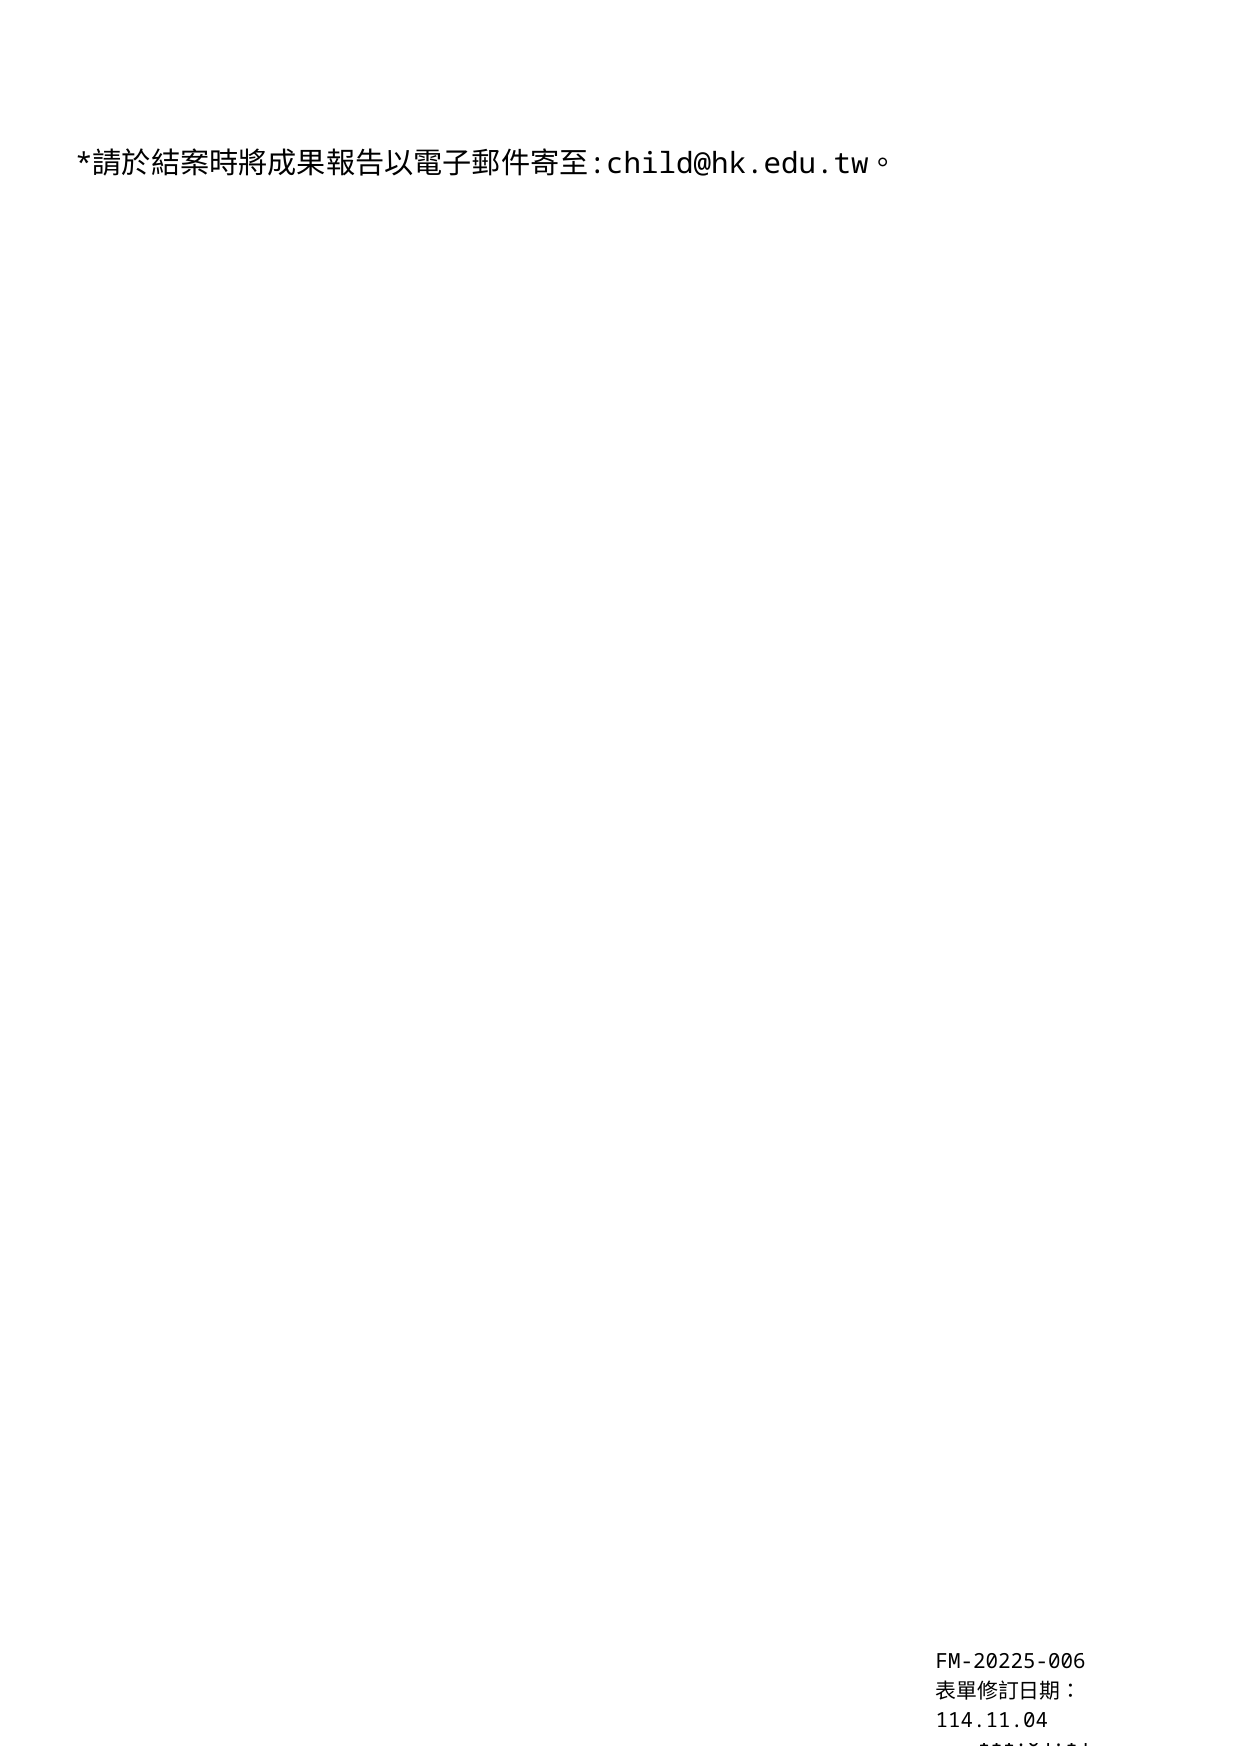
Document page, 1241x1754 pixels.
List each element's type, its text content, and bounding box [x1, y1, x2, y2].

text *請於結案時將成果報告以電子郵件寄至:child@hk.edu.tw。 [75, 119, 1133, 182]
